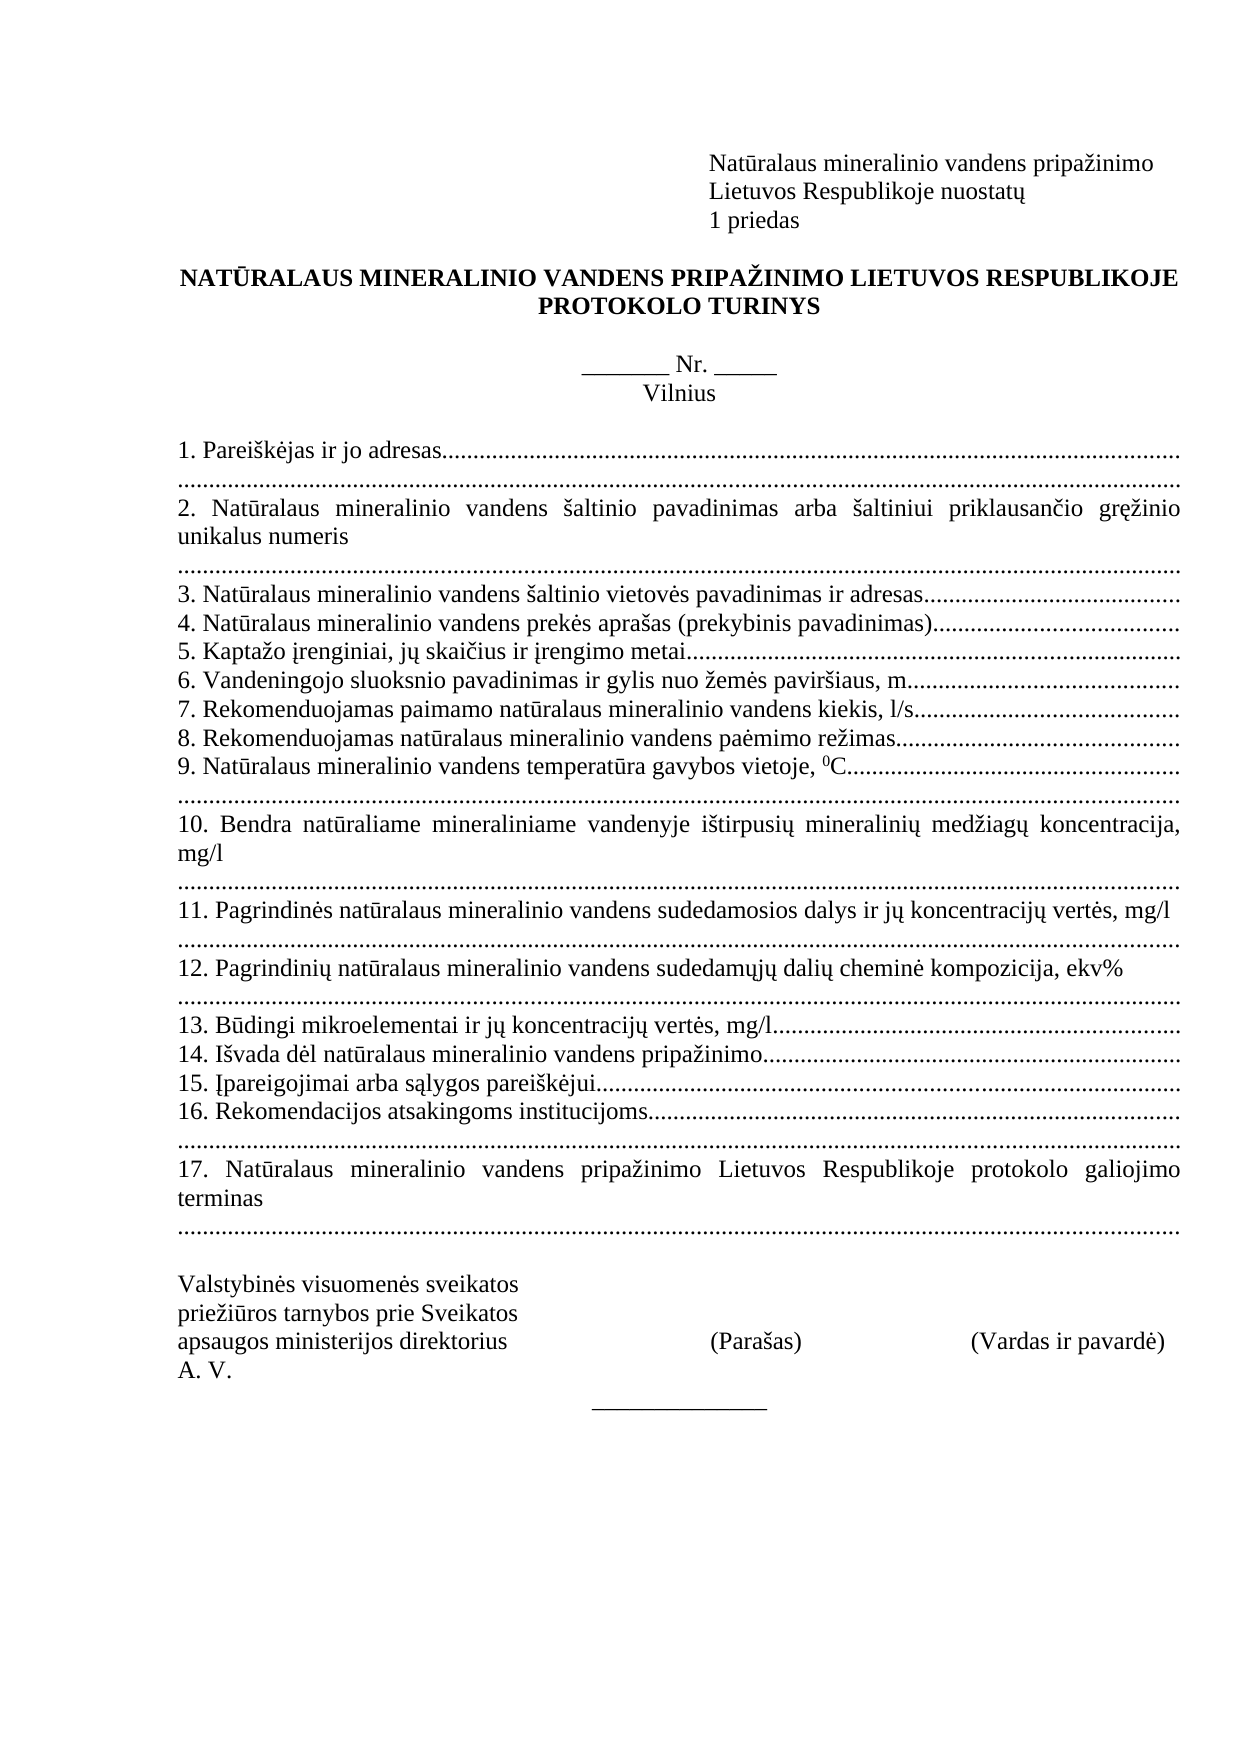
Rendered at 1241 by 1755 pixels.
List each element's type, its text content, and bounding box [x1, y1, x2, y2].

text 8. Rekomenduojamas natūralaus mineralinio vandens paėmimo režimas [177, 723, 1181, 751]
text 15. Įpareigojimai arba sąlygos pareiškėjui ................................ [177, 1068, 1181, 1096]
text 1 priedas [177, 205, 1181, 234]
text A. V. [177, 1355, 1181, 1384]
text Vilnius [177, 378, 1181, 406]
text 6. Vandeningojo sluoksnio pavadinimas ir gylis nuo žemės paviršiaus, m [177, 665, 1181, 694]
text 3. Natūralaus mineralinio vandens šaltinio vietovės pavadinimas ir adresas [177, 579, 1181, 608]
text 13. Būdingi mikroelementai ir jų koncentracijų vertės, mg/l .... [177, 1010, 1181, 1039]
text Natūralaus mineralinio vandens pripažinimo [177, 148, 1181, 176]
text Valstybinės visuomenės sveikatos [177, 1269, 1181, 1298]
text NATŪRALAUS MINERALINIO VANDENS PRIPAŽINIMO Lietuvos Respublikoje PROTOKOLo turinys [177, 263, 1181, 320]
text apsaugos ministerijos direktorius (Parašas) (Vardas ir pavardė) [177, 1326, 1181, 1355]
text 12. Pagrindinių natūralaus mineralinio vandens sudedamųjų dalių cheminė kompozicija, ekv% [177, 953, 1181, 981]
text 5. Kaptažo įrenginiai, jų skaičius ir įrengimo metai .................. [177, 636, 1181, 665]
text 9. Natūralaus mineralinio vandens temperatūra gavybos vietoje, 0C [177, 751, 1181, 809]
text 4. Natūralaus mineralinio vandens prekės aprašas (prekybinis pavadinimas) [177, 608, 1181, 636]
text priežiūros tarnybos prie Sveikatos [177, 1298, 1181, 1326]
text 16. Rekomendacijos atsakingoms institucijoms ........................ [177, 1096, 1181, 1154]
text .................................................................................................... [177, 981, 1181, 1010]
text 1. Pareiškėjas ir jo adresas ......................................................... [177, 435, 1181, 493]
text 10. Bendra natūraliame mineraliniame vandenyje ištirpusių mineralinių medžiagų koncentracija, mg/l [177, 809, 1181, 866]
text 14. Išvada dėl natūralaus mineralinio vandens pripažinimo ..... [177, 1039, 1181, 1068]
text _______ Nr. _____ [177, 349, 1181, 378]
text 11. Pagrindinės natūralaus mineralinio vandens sudedamosios dalys ir jų koncentracijų vertės, mg/l [177, 895, 1181, 924]
text 2. Natūralaus mineralinio vandens šaltinio pavadinimas arba šaltiniui priklausančio gręžinio unikalus numeris [177, 493, 1181, 550]
text Lietuvos Respublikoje nuostatų [177, 176, 1181, 205]
text 7. Rekomenduojamas paimamo natūralaus mineralinio vandens kiekis, l/s [177, 694, 1181, 723]
text 17. Natūralaus mineralinio vandens pripažinimo Lietuvos Respublikoje protokolo galiojimo terminas [177, 1154, 1181, 1211]
text .................................................................................................... [177, 550, 1181, 579]
text ______________ [177, 1384, 1181, 1413]
